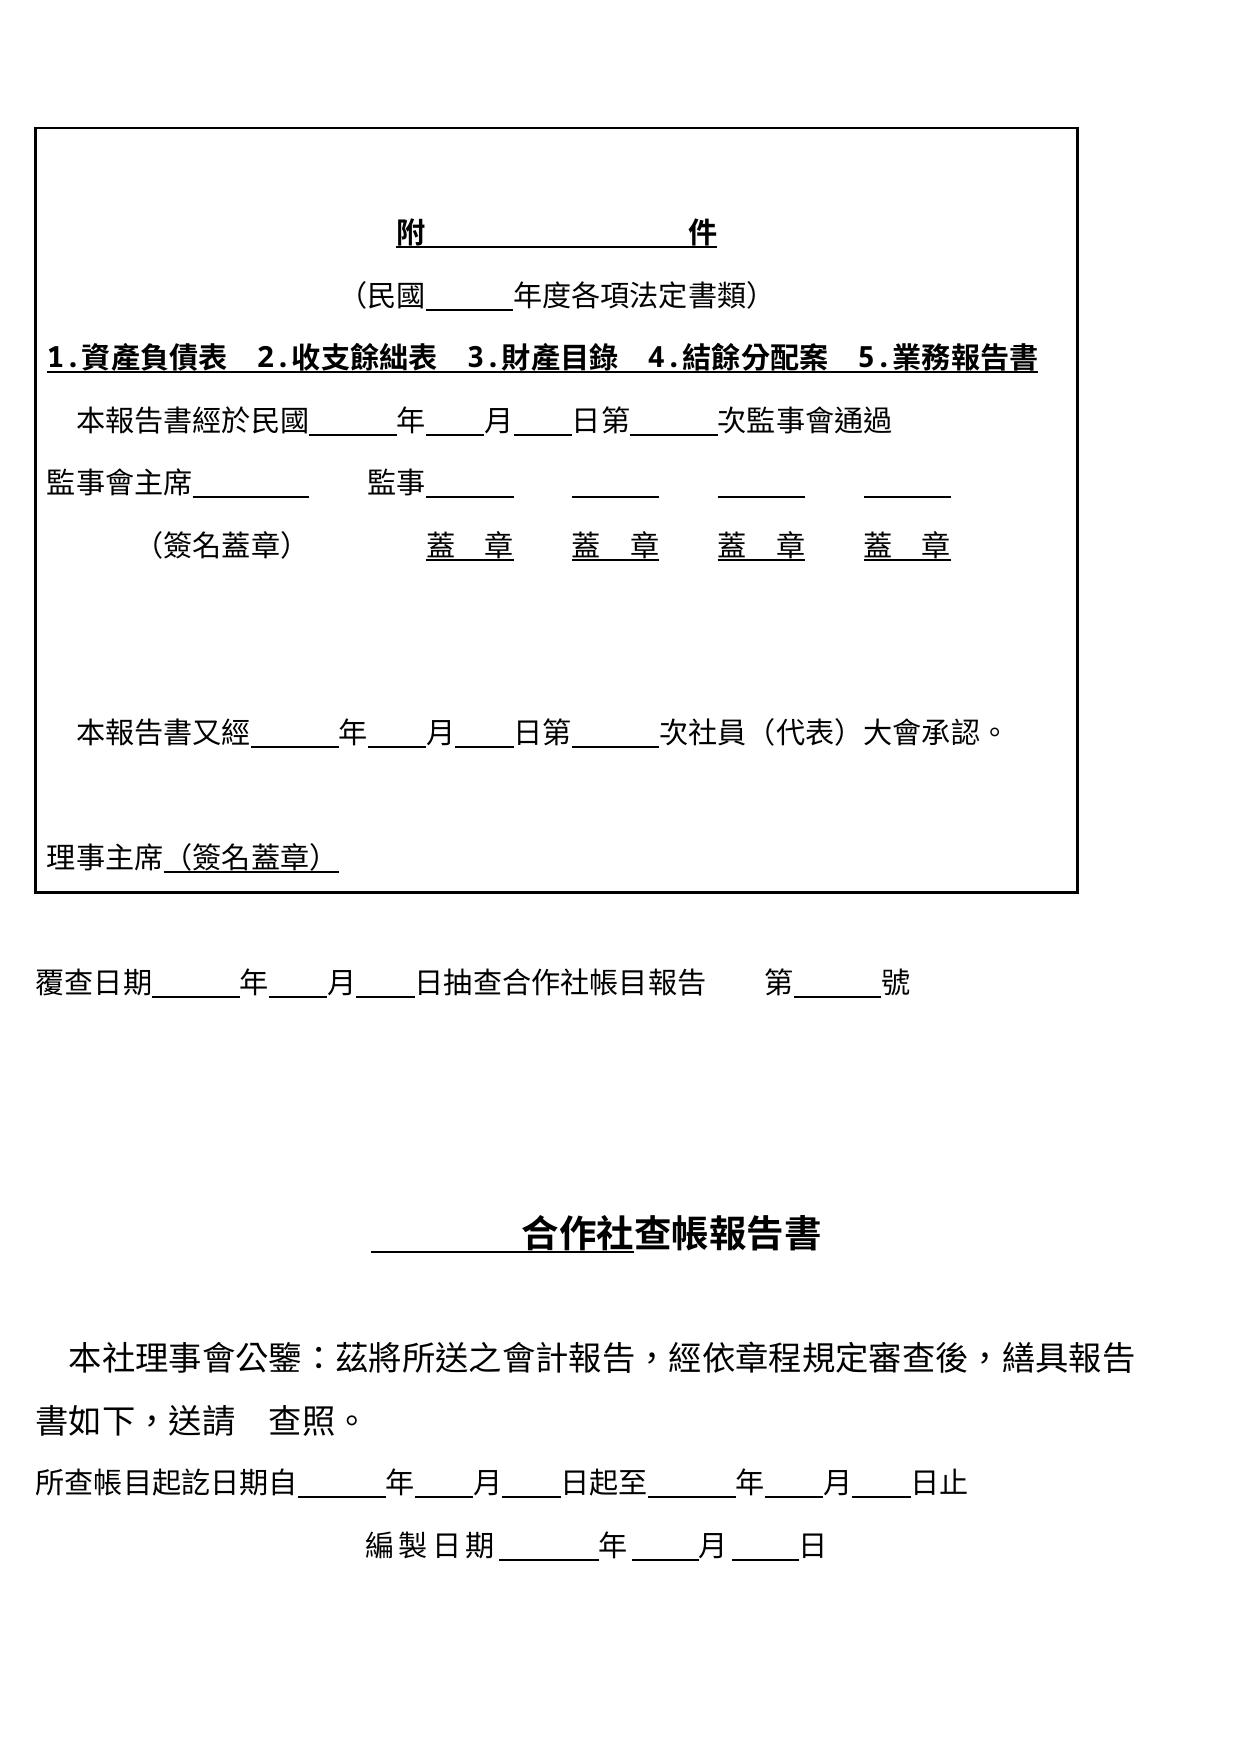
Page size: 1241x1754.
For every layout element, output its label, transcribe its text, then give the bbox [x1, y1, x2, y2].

text 合作社查帳報告書 [35, 1189, 1157, 1252]
text 覆查日期 年 月 日抽查合作社帳目報告 第 號 [35, 939, 1157, 1002]
text 本社理事會公鑒：茲將所送之會計報告，經依章程規定審查後，繕具報告書如下，送請 查照。 [35, 1314, 1157, 1439]
text 編製日期 年 月 日 [35, 1502, 1157, 1564]
text 所查帳目起訖日期自 年 月 日起至 年 月 日止 [35, 1439, 1157, 1502]
table_cell 附 件 （民國 年度各項法定書類） 1.資產負債表 2.收支餘絀表 3.財產目錄 4.結餘分配案 5.業務報告書 本報告書經於民國 年 月 日第 次監事會通過 監事會主席 監事 （簽名蓋章） 蓋 章 蓋 章 蓋 章 蓋 章 本報告書又經 年 月 日第 次社員（代表）大會承認。 理事主席（簽名蓋章） [37, 129, 1076, 891]
